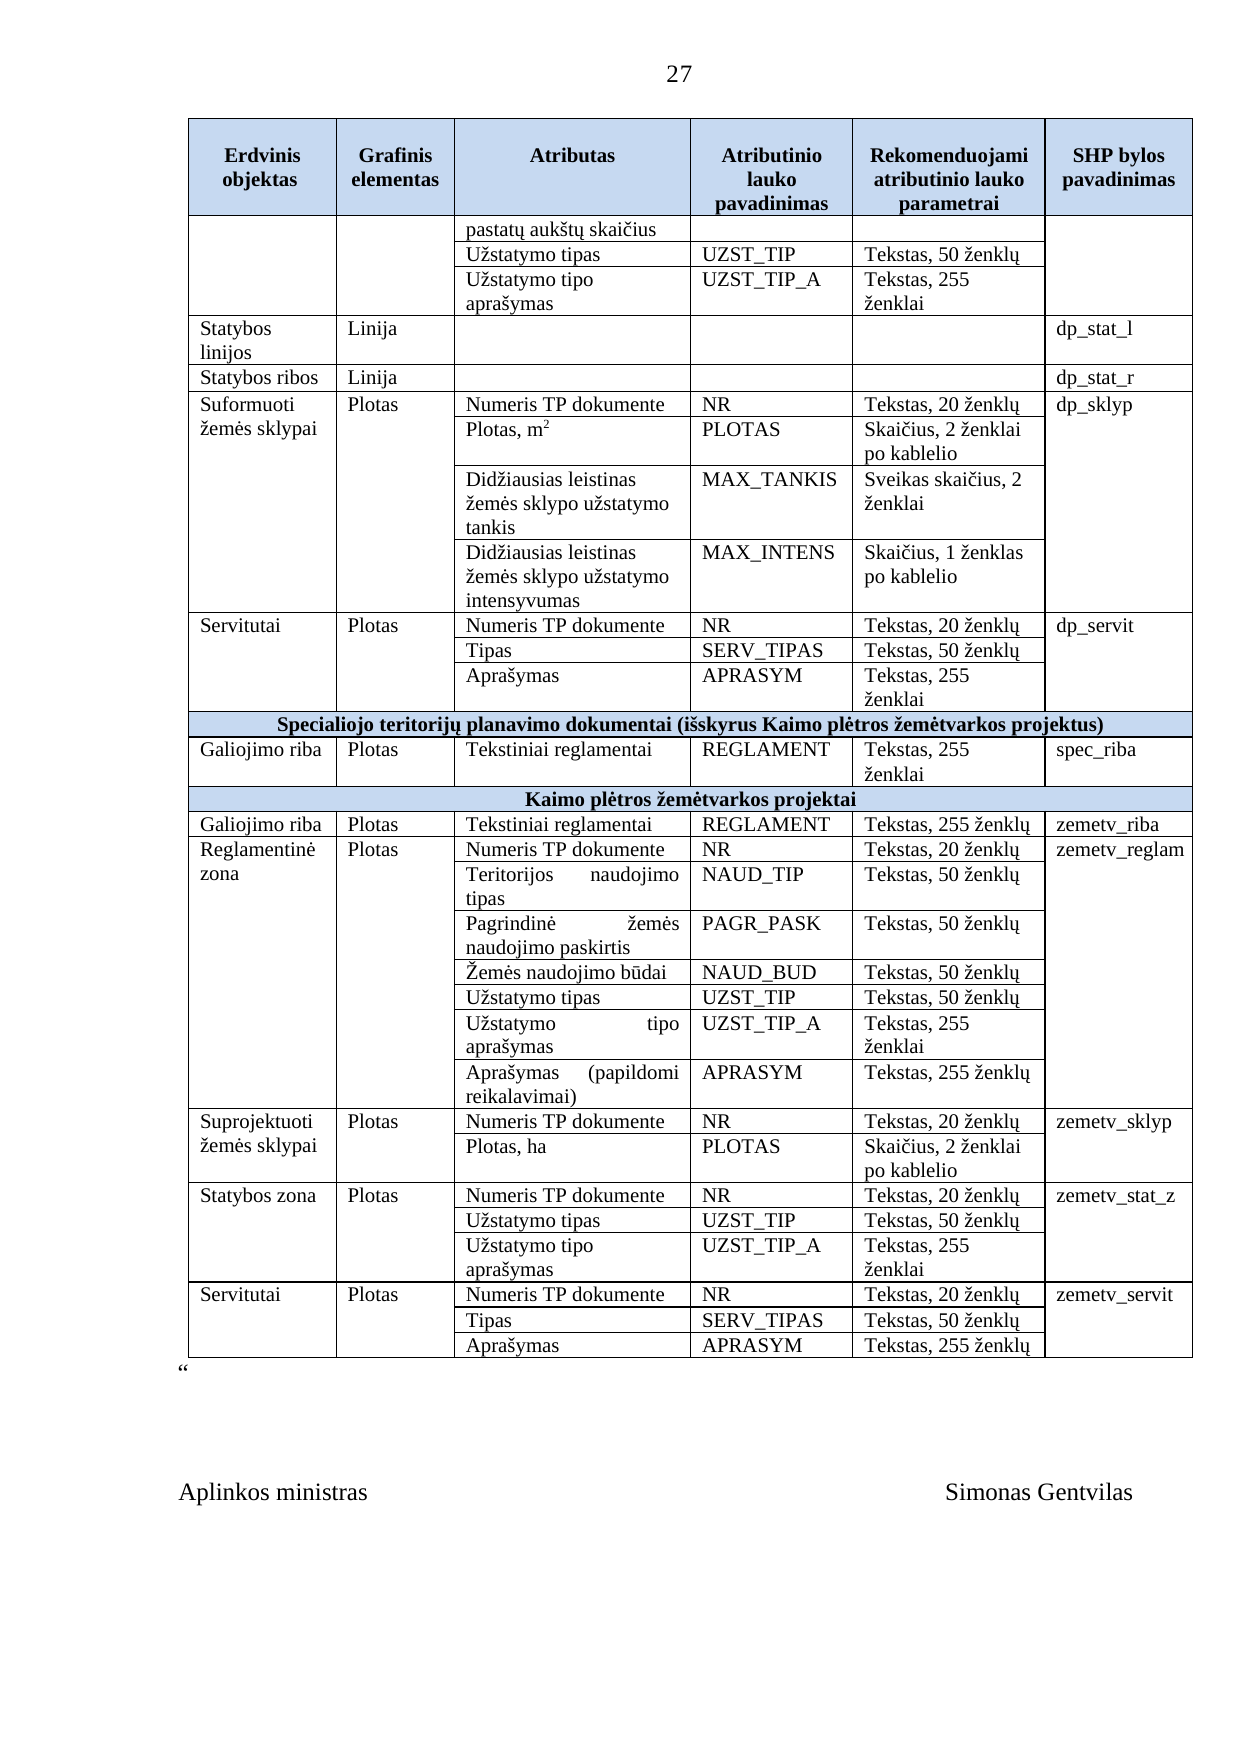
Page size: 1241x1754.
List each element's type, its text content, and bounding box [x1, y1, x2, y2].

table_cell [1046, 216, 1192, 315]
table_cell Žemės naudojimo būdai [455, 960, 690, 984]
table_cell Užstatymo tipas [455, 242, 690, 266]
table_cell [189, 216, 336, 315]
table_cell [691, 316, 852, 364]
table_cell Tekstas, 20 ženklų [853, 1109, 1044, 1133]
table_cell Tekstas, 20 ženklų [853, 392, 1044, 416]
table_cell [691, 365, 852, 391]
table_cell Kaimo plėtros žemėtvarkos projektai [189, 787, 1192, 811]
table_cell Tekstas, 50 ženklų [853, 638, 1044, 662]
table_cell NAUD_BUD [691, 960, 852, 984]
table_cell Tekstas, 255 ženklai [853, 1010, 1044, 1058]
table_cell Tekstas, 50 ženklų [853, 960, 1044, 984]
table_header Atributas [455, 119, 690, 215]
table_cell Servitutai [189, 1283, 336, 1357]
table_cell Plotas [337, 812, 454, 836]
table_cell dp_servit [1046, 613, 1192, 711]
table_cell zemetv_servit [1046, 1283, 1192, 1357]
table_cell Tipas [455, 638, 690, 662]
table_cell Užstatymo tipas [455, 1208, 690, 1232]
table_cell APRASYM [691, 663, 852, 711]
table_cell [853, 316, 1044, 364]
table_cell Plotas [337, 613, 454, 711]
table_cell Tekstas, 255 ženklų [853, 1060, 1044, 1108]
table_cell REGLAMENT [691, 812, 852, 836]
table_cell Užstatymo tipo aprašymas [455, 1233, 690, 1281]
table_cell Numeris TP dokumente [455, 392, 690, 416]
table_cell Tekstas, 50 ženklų [853, 911, 1044, 959]
table_cell dp_stat_l [1046, 316, 1192, 364]
table_cell Aprašymas [455, 1333, 690, 1357]
table_cell Užstatymo tipo aprašymas [455, 267, 690, 315]
table_cell UZST_TIP [691, 1208, 852, 1232]
table_cell Sveikas skaičius, 2 ženklai [853, 466, 1044, 539]
table_cell Tekstas, 255 ženklų [853, 812, 1044, 836]
table_cell zemetv_sklyp [1046, 1109, 1192, 1182]
table_cell Tekstas, 255 ženklai [853, 738, 1044, 786]
table_cell Tekstas, 20 ženklų [853, 1183, 1044, 1207]
table_cell SERV_TIPAS [691, 638, 852, 662]
table_cell [853, 216, 1044, 241]
table_cell Plotas [337, 738, 454, 786]
table_cell Tekstiniai reglamentai [455, 812, 690, 836]
table_cell Tekstas, 255 ženklai [853, 1233, 1044, 1281]
table_cell SERV_TIPAS [691, 1308, 852, 1332]
table_cell Plotas [337, 837, 454, 1108]
table_cell Numeris TP dokumente [455, 1283, 690, 1306]
table_cell Suprojektuoti žemės sklypai [189, 1109, 336, 1182]
table_cell Galiojimo riba [189, 812, 336, 836]
table_header Grafinis elementas [337, 119, 454, 215]
table_cell Plotas [337, 1283, 454, 1357]
table_cell Tekstas, 50 ženklų [853, 862, 1044, 910]
table_cell [455, 316, 690, 364]
table_cell UZST_TIP_A [691, 267, 852, 315]
table_cell Linija [337, 365, 454, 391]
table_cell Plotas [337, 1109, 454, 1182]
table_header Erdvinis objektas [189, 119, 336, 215]
table_cell Tekstas, 255 ženklų [853, 1333, 1044, 1357]
table_cell Numeris TP dokumente [455, 1109, 690, 1133]
table_cell Numeris TP dokumente [455, 1183, 690, 1207]
table_cell UZST_TIP_A [691, 1233, 852, 1281]
table_cell UZST_TIP_A [691, 1010, 852, 1058]
table_cell NR [691, 1183, 852, 1207]
table_cell Plotas, ha [455, 1134, 690, 1182]
table_cell Tekstas, 20 ženklų [853, 1283, 1044, 1306]
table_cell Tekstas, 50 ženklų [853, 1208, 1044, 1232]
table_cell Tipas [455, 1308, 690, 1332]
table_cell Tekstas, 255 ženklai [853, 267, 1044, 315]
table_cell NAUD_TIP [691, 862, 852, 910]
text Aplinkos ministras Simonas Gentvilas [178, 1477, 1177, 1506]
table_cell UZST_TIP [691, 985, 852, 1009]
table_cell Skaičius, 1 ženklas po kablelio [853, 540, 1044, 612]
table_cell NR [691, 392, 852, 416]
table_cell Tekstas, 50 ženklų [853, 242, 1044, 266]
table_cell Plotas [337, 392, 454, 612]
table_cell Aprašymas (papildomi reikalavimai) [455, 1060, 690, 1108]
table_cell Tekstiniai reglamentai [455, 738, 690, 786]
table_cell Suformuoti žemės sklypai [189, 392, 336, 612]
table_cell Pagrindinė žemės naudojimo paskirtis [455, 911, 690, 959]
table_cell NR [691, 1109, 852, 1133]
table_header SHP bylos pavadinimas [1046, 119, 1192, 215]
table_cell REGLAMENT [691, 738, 852, 786]
table_cell Aprašymas [455, 663, 690, 711]
table_cell PLOTAS [691, 1134, 852, 1182]
table_cell Specialiojo teritorijų planavimo dokumentai (išskyrus Kaimo plėtros žemėtvarkos projektus) [189, 712, 1192, 736]
table_cell Skaičius, 2 ženklai po kablelio [853, 417, 1044, 465]
table_cell [691, 216, 852, 241]
table_cell dp_stat_r [1046, 365, 1192, 391]
table_cell Tekstas, 50 ženklų [853, 1308, 1044, 1332]
table_cell NR [691, 837, 852, 861]
table_cell Plotas, m2 [455, 417, 690, 465]
table_cell Didžiausias leistinas žemės sklypo užstatymo tankis [455, 466, 690, 539]
table_cell [455, 365, 690, 391]
table_cell Teritorijos naudojimo tipas [455, 862, 690, 910]
table_cell Tekstas, 50 ženklų [853, 985, 1044, 1009]
table_cell APRASYM [691, 1333, 852, 1357]
table_cell NR [691, 613, 852, 637]
table_cell Užstatymo tipo aprašymas [455, 1010, 690, 1058]
table_cell Galiojimo riba [189, 738, 336, 786]
table_cell Linija [337, 316, 454, 364]
table_cell zemetv_riba [1046, 812, 1192, 836]
table_cell Statybos linijos [189, 316, 336, 364]
table_cell Tekstas, 255 ženklai [853, 663, 1044, 711]
table_cell zemetv_reglam [1046, 837, 1192, 1108]
table_cell Tekstas, 20 ženklų [853, 613, 1044, 637]
table_cell pastatų aukštų skaičius [455, 216, 690, 241]
table_cell PLOTAS [691, 417, 852, 465]
table_cell Servitutai [189, 613, 336, 711]
table_cell Statybos zona [189, 1183, 336, 1281]
table_cell spec_riba [1046, 738, 1192, 786]
table_cell Reglamentinė zona [189, 837, 336, 1108]
table_cell Numeris TP dokumente [455, 613, 690, 637]
table_header Atributinio lauko pavadinimas [691, 119, 852, 215]
table_cell Užstatymo tipas [455, 985, 690, 1009]
table_cell Plotas [337, 1183, 454, 1281]
table_cell Skaičius, 2 ženklai po kablelio [853, 1134, 1044, 1182]
table_cell Numeris TP dokumente [455, 837, 690, 861]
table_cell PAGR_PASK [691, 911, 852, 959]
table_cell MAX_TANKIS [691, 466, 852, 539]
table_cell dp_sklyp [1046, 392, 1192, 612]
table_cell MAX_INTENS [691, 540, 852, 612]
table_cell [337, 216, 454, 315]
table_cell Statybos ribos [189, 365, 336, 391]
table_cell [853, 365, 1044, 391]
table_cell UZST_TIP [691, 242, 852, 266]
table_cell NR [691, 1283, 852, 1306]
table_cell APRASYM [691, 1060, 852, 1108]
table_header Rekomenduojami atributinio lauko parametrai [853, 119, 1044, 215]
table_cell zemetv_stat_z [1046, 1183, 1192, 1281]
text “ [177, 1358, 1181, 1386]
table_cell Didžiausias leistinas žemės sklypo užstatymo intensyvumas [455, 540, 690, 612]
table_cell Tekstas, 20 ženklų [853, 837, 1044, 861]
